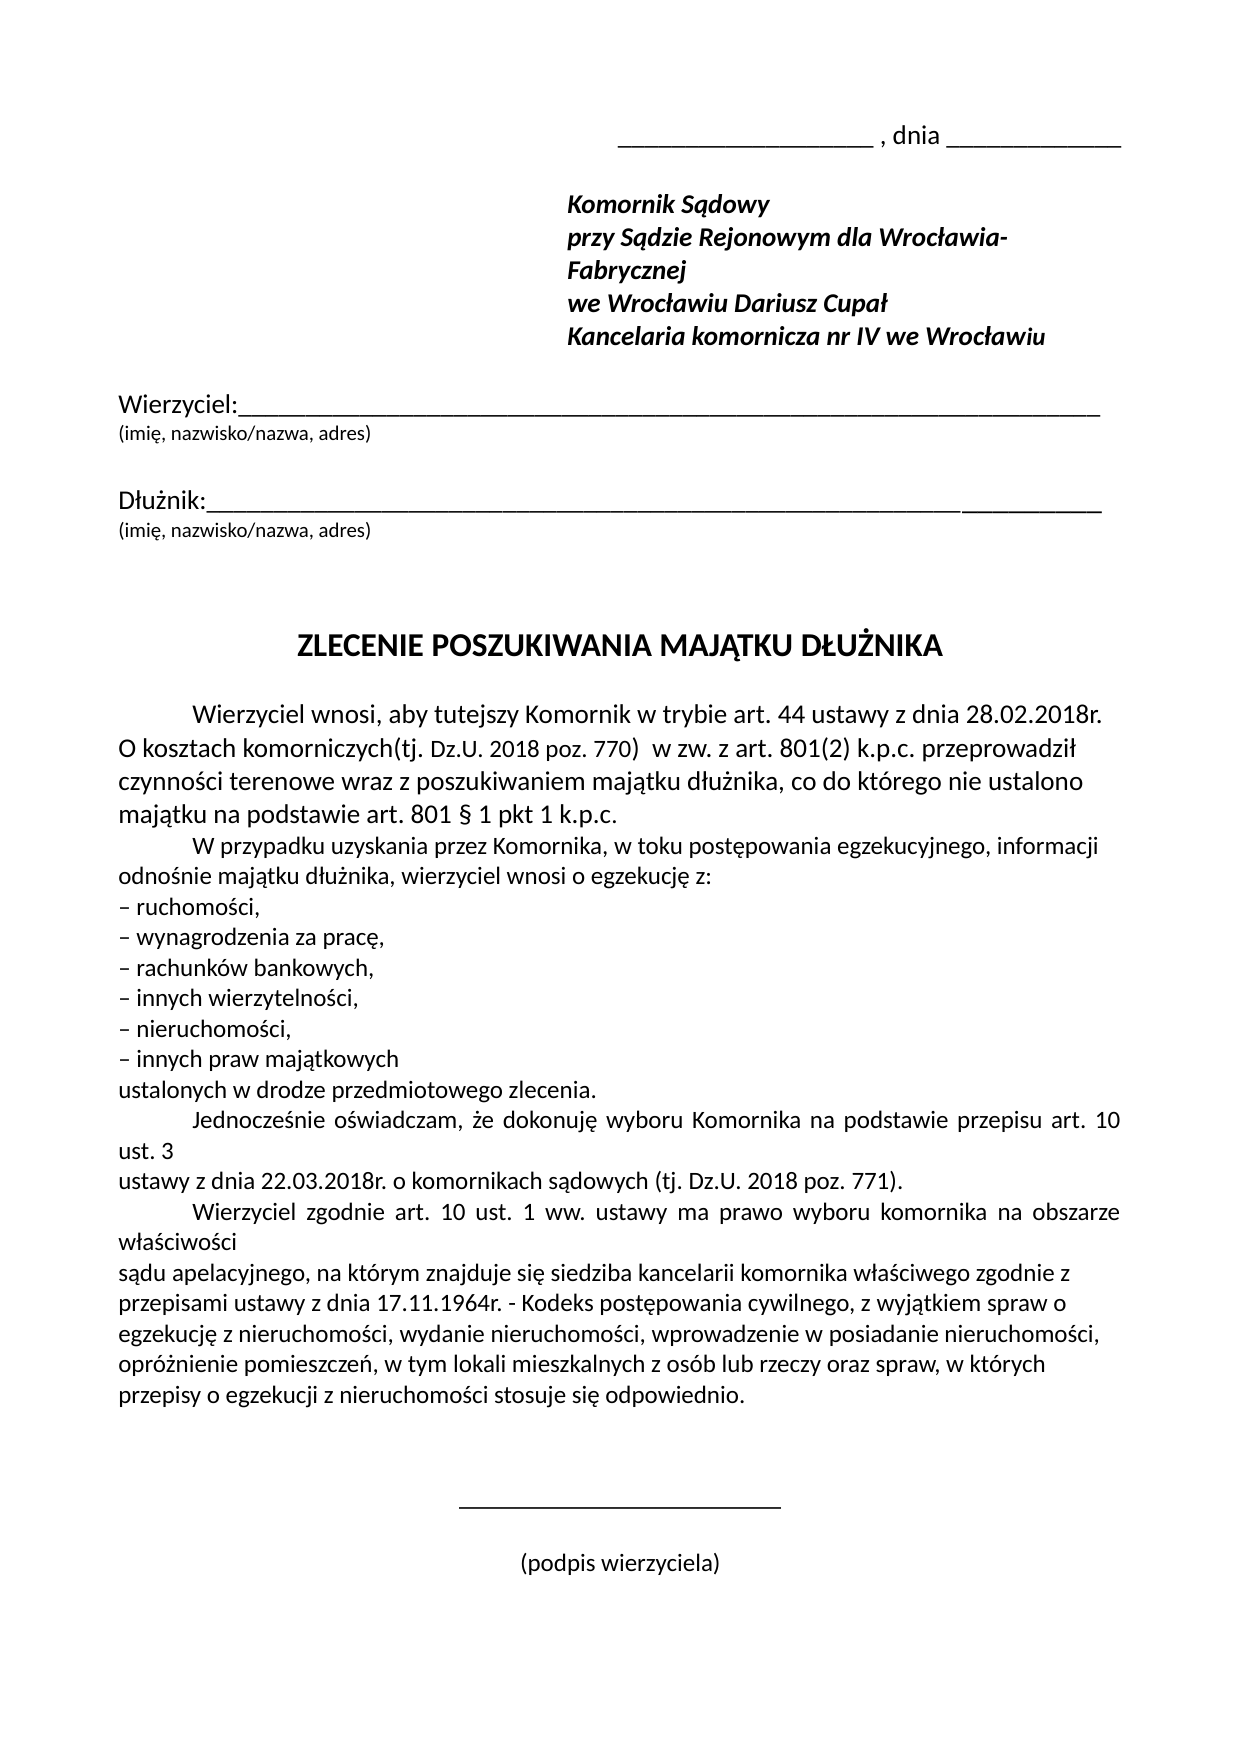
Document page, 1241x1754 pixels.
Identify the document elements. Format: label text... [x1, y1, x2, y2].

text Dłużnik:_________________________________________________________________ [118, 479, 1122, 517]
text ZLECENIE POSZUKIWANIA MAJĄTKU DŁUŻNIKA [118, 624, 1122, 665]
text Wierzyciel wnosi, aby tutejszy Komornik w trybie art. 44 ustawy z dnia 28.02.2018r. O kosztach komorniczych(tj. Dz.U. 2018 poz. 770) w zw. z art. 801(2) k.p.c. przeprowadził czynności terenowe wraz z poszukiwaniem majątku dłużnika, co do którego nie ustalono majątku na podstawie art. 801 § 1 pkt 1 k.p.c. [118, 698, 1122, 830]
text – innych wierzytelności, [118, 982, 1122, 1013]
text we Wrocławiu Dariusz Cupał [567, 286, 1122, 319]
text przepisami ustawy z dnia 17.11.1964r. - Kodeks postępowania cywilnego, z wyjątkiem spraw o [118, 1288, 1122, 1318]
text ustawy z dnia 22.03.2018r. o komornikach sądowych (tj. Dz.U. 2018 poz. 771). [118, 1166, 1122, 1196]
text przy Sądzie Rejonowym dla Wrocławia-Fabrycznej [567, 220, 1122, 286]
text (podpis wierzyciela) [118, 1547, 1122, 1578]
text Jednocześnie oświadczam, że dokonuję wyboru Komornika na podstawie przepisu art. 10 ust. 3 [118, 1104, 1122, 1166]
text Wierzyciel zgodnie art. 10 ust. 1 ww. ustawy ma prawo wyboru komornika na obszarze właściwości [118, 1196, 1122, 1257]
text (imię, nazwisko/nazwa, adres) [118, 517, 1122, 542]
text – nieruchomości, [118, 1013, 1122, 1043]
text ustalonych w drodze przedmiotowego zlecenia. [118, 1074, 1122, 1104]
text – wynagrodzenia za pracę, [118, 921, 1122, 952]
text W przypadku uzyskania przez Komornika, w toku postępowania egzekucyjnego, informacji [118, 830, 1122, 860]
text _______________________ [118, 1478, 1122, 1513]
text Wierzyciel:________________________________________________________________ [118, 387, 1122, 421]
text Kancelaria komornicza nr IV we Wrocławiu [567, 319, 1122, 352]
text Komornik Sądowy [567, 187, 1122, 220]
text odnośnie majątku dłużnika, wierzyciel wnosi o egzekucję z: [118, 860, 1122, 891]
text (imię, nazwisko/nazwa, adres) [118, 421, 1122, 446]
text przepisy o egzekucji z nieruchomości stosuje się odpowiednio. [118, 1379, 1122, 1410]
text egzekucję z nieruchomości, wydanie nieruchomości, wprowadzenie w posiadanie nieruchomości, [118, 1318, 1122, 1349]
text – innych praw majątkowych [118, 1043, 1122, 1074]
text sądu apelacyjnego, na którym znajduje się siedziba kancelarii komornika właściwego zgodnie z [118, 1257, 1122, 1288]
text opróżnienie pomieszczeń, w tym lokali mieszkalnych z osób lub rzeczy oraz spraw, w których [118, 1349, 1122, 1379]
text – ruchomości, [118, 891, 1122, 921]
text – rachunków bankowych, [118, 952, 1122, 982]
text ___________________ , dnia _____________ [118, 118, 1122, 151]
